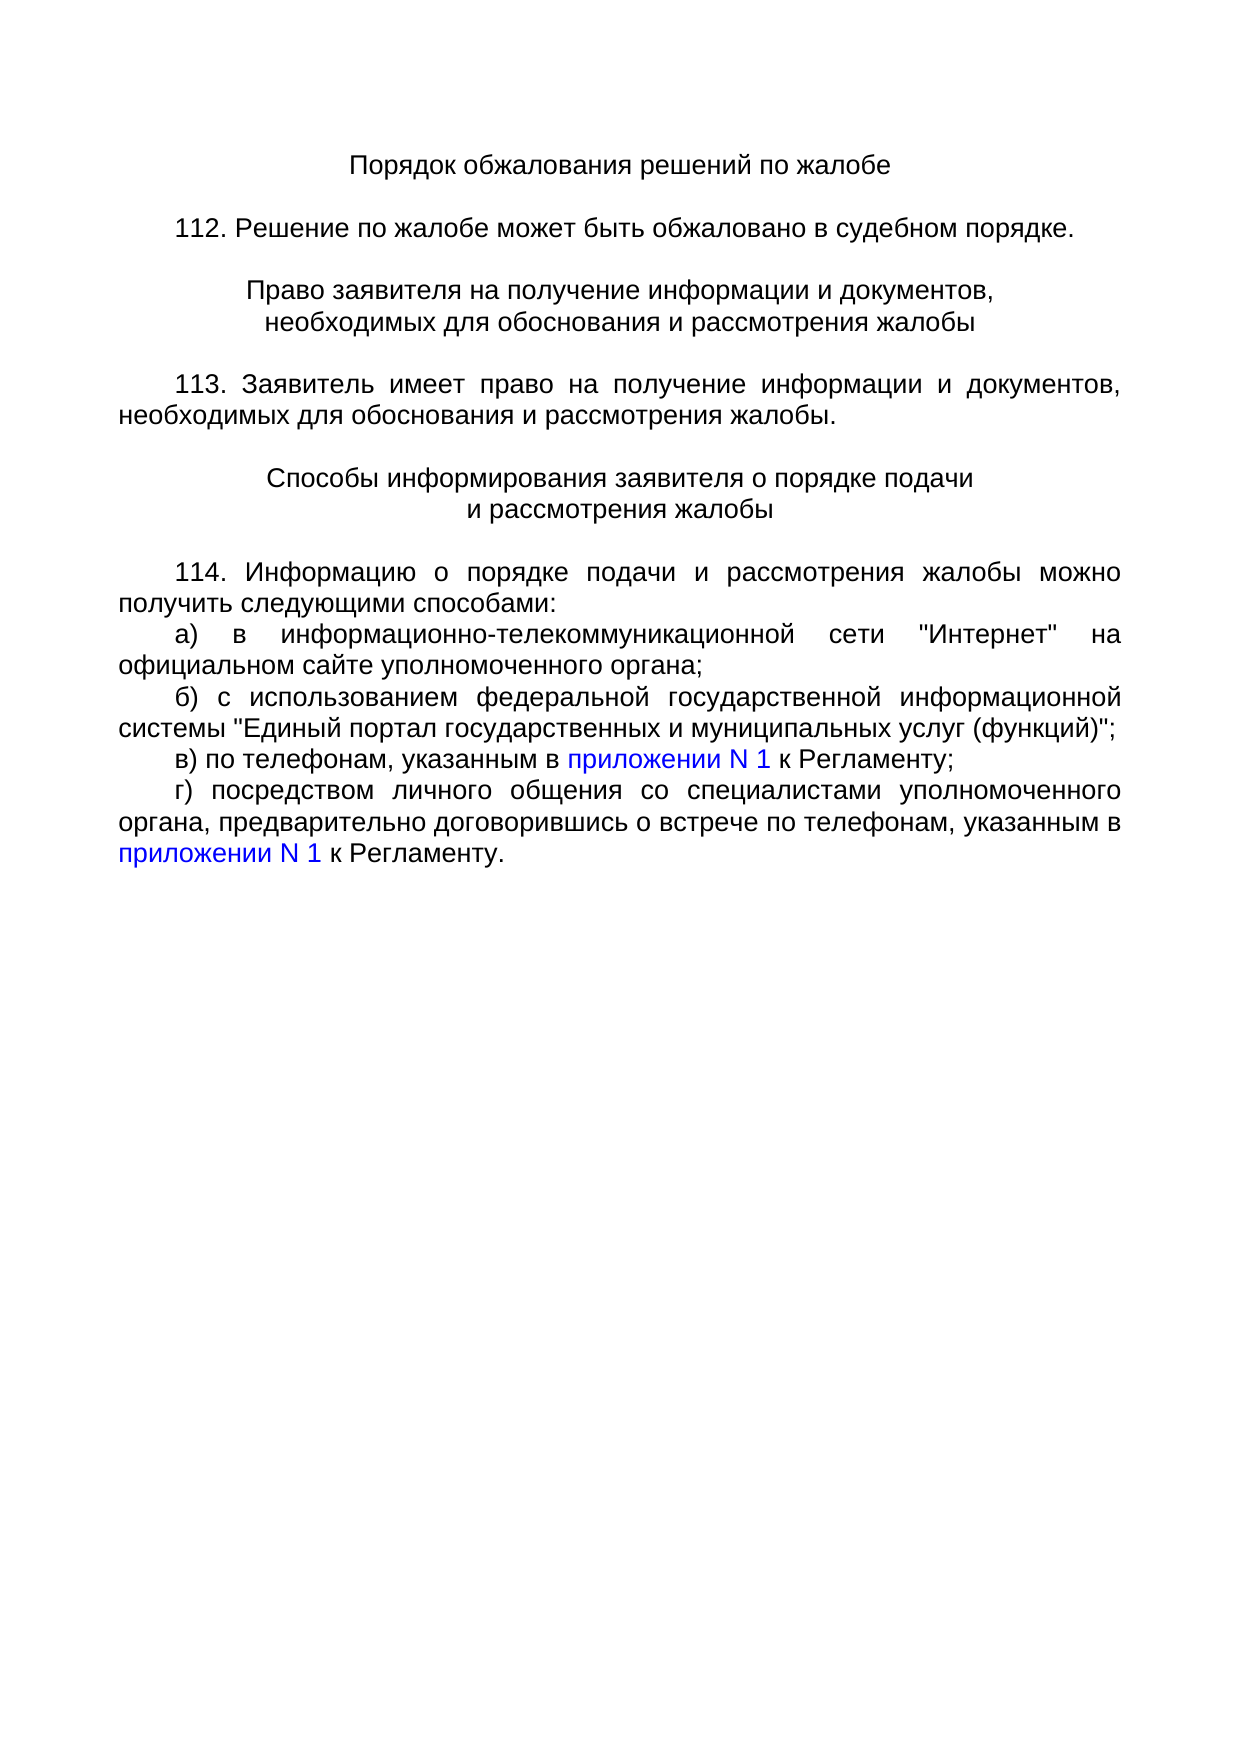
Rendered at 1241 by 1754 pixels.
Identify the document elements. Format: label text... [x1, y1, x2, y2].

text а) в информационно-телекоммуникационной сети "Интернет" на официальном сайте уполномоченного органа; [118, 618, 1122, 681]
subtitle Способы информирования заявителя о порядке подачи [118, 462, 1122, 493]
text необходимых для обоснования и рассмотрения жалобы [118, 306, 1122, 337]
text и рассмотрения жалобы [118, 493, 1122, 524]
text 112. Решение по жалобе может быть обжаловано в судебном порядке. [118, 212, 1122, 243]
text г) посредством личного общения со специалистами уполномоченного органа, предварительно договорившись о встрече по телефонам, указанным в приложении N 1 к Регламенту. [118, 774, 1122, 868]
text 113. Заявитель имеет право на получение информации и документов, необходимых для обоснования и рассмотрения жалобы. [118, 368, 1122, 431]
subtitle Порядок обжалования решений по жалобе [118, 149, 1122, 181]
text 114. Информацию о порядке подачи и рассмотрения жалобы можно получить следующими способами: [118, 556, 1122, 618]
subtitle Право заявителя на получение информации и документов, [118, 274, 1122, 306]
text б) с использованием федеральной государственной информационной системы "Единый портал государственных и муниципальных услуг (функций)"; [118, 681, 1122, 743]
text в) по телефонам, указанным в приложении N 1 к Регламенту; [118, 743, 1122, 774]
